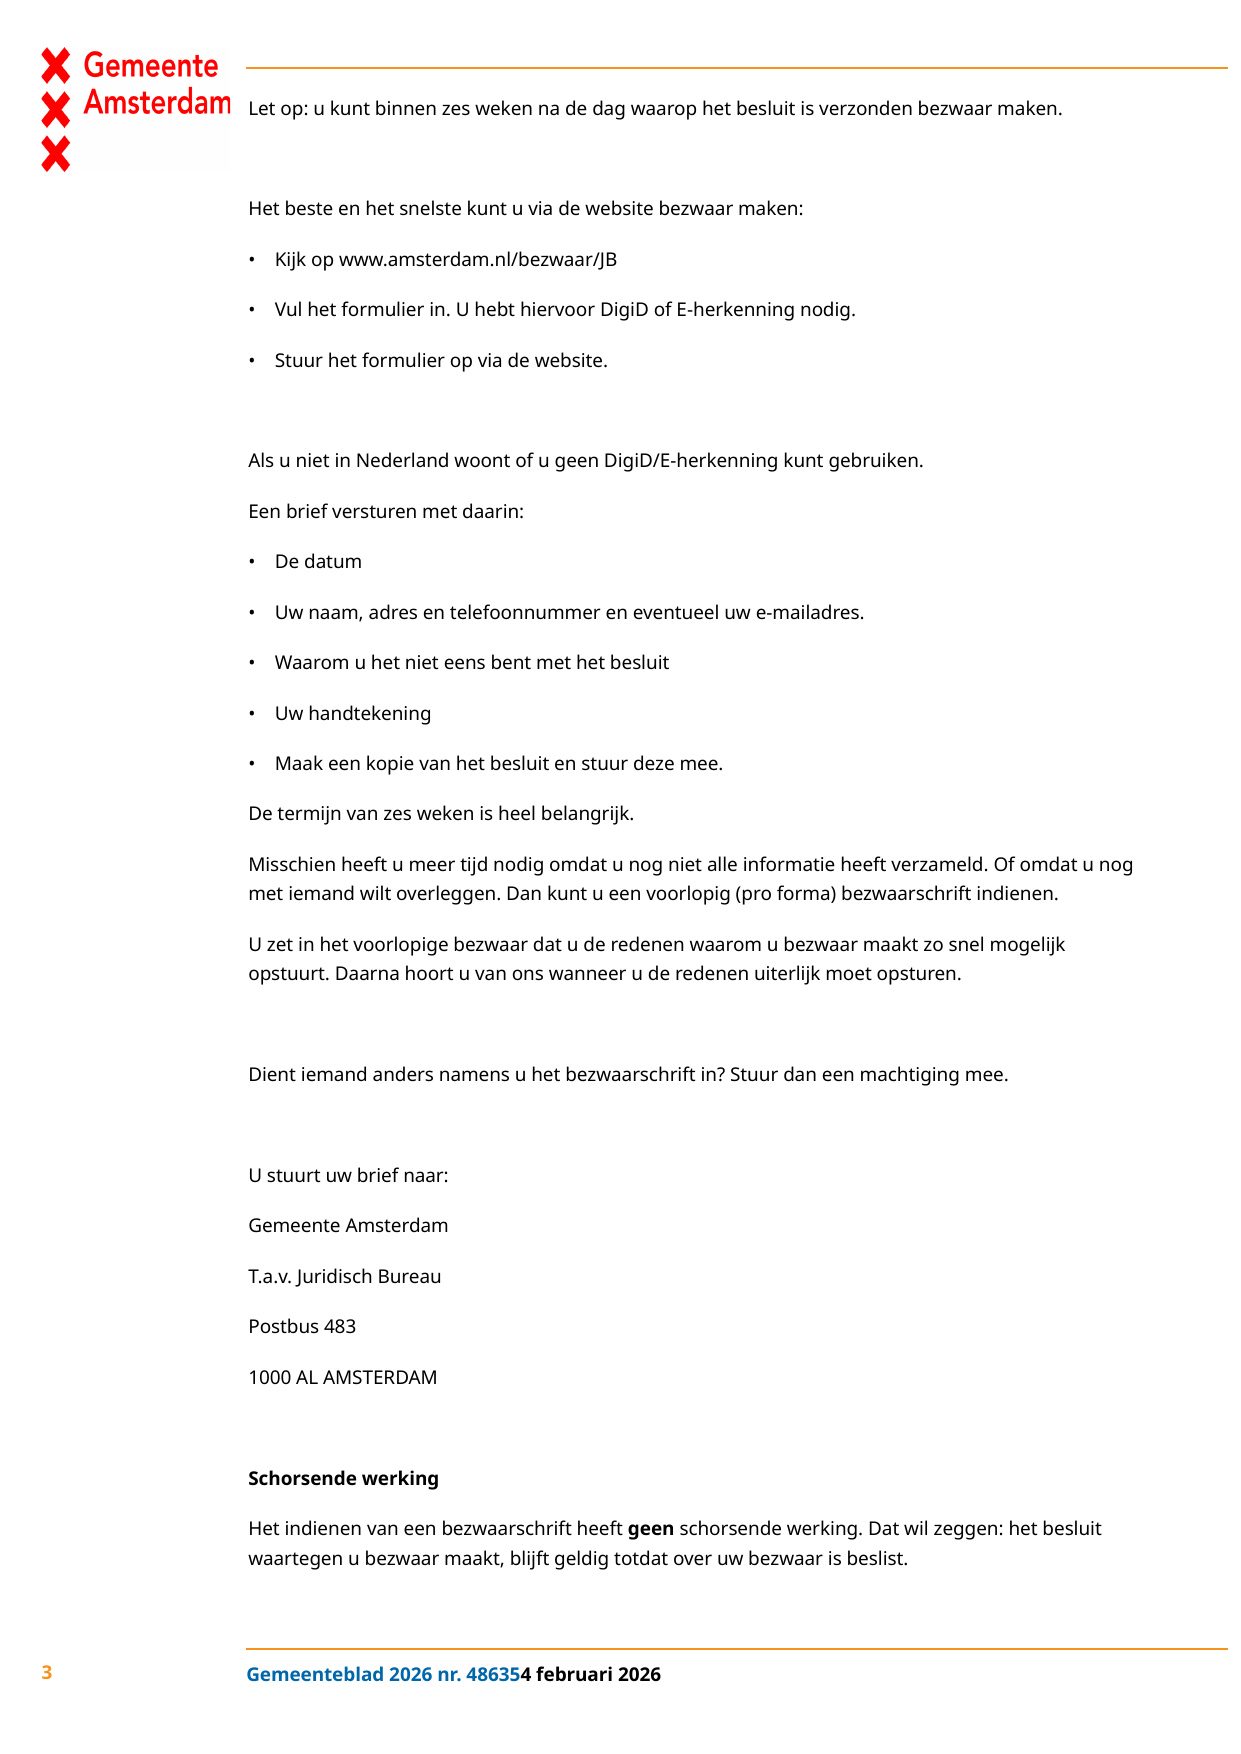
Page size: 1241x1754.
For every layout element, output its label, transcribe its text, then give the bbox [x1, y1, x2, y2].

text Gemeente Amsterdam [248, 1213, 1152, 1238]
text 1000 AL AMSTERDAM [248, 1364, 1152, 1390]
text • Uw handtekening [248, 700, 1152, 726]
text • Kijk op www.amsterdam.nl/bezwaar/JB [248, 246, 1152, 272]
picture [41, 47, 231, 172]
text Let op: u kunt binnen zes weken na de dag waarop het besluit is verzonden bezwaar maken. [248, 95, 1152, 121]
text De termijn van zes weken is heel belangrijk. [248, 801, 1152, 826]
text Een brief versturen met daarin: [248, 498, 1152, 524]
text U zet in het voorlopige bezwaar dat u de redenen waarom u bezwaar maakt zo snel mogelijk opstuurt. Daarna hoort u van ons wanneer u de redenen uiterlijk moet opsturen. [248, 931, 1152, 986]
text Het indienen van een bezwaarschrift heeft geen schorsende werking. Dat wil zeggen: het besluit waartegen u bezwaar maakt, blijft geldig totdat over uw bezwaar is beslist. [248, 1515, 1152, 1571]
text Postbus 483 [248, 1313, 1152, 1339]
text • Stuur het formulier op via de website. [248, 347, 1152, 373]
text Schorsende werking [248, 1465, 1152, 1491]
text • De datum [248, 548, 1152, 574]
text Het beste en het snelste kunt u via de website bezwaar maken: [248, 196, 1152, 221]
text • Maak een kopie van het besluit en stuur deze mee. [248, 750, 1152, 776]
text Misschien heeft u meer tijd nodig omdat u nog niet alle informatie heeft verzameld. Of omdat u nog met iemand wilt overleggen. Dan kunt u een voorlopig (pro forma) bezwaarschrift indienen. [248, 851, 1152, 906]
text T.a.v. Juridisch Bureau [248, 1263, 1152, 1289]
text Dient iemand anders namens u het bezwaarschrift in? Stuur dan een machtiging mee. [248, 1061, 1152, 1087]
text U stuurt uw brief naar: [248, 1162, 1152, 1188]
text Als u niet in Nederland woont of u geen DigiD/E-herkenning kunt gebruiken. [248, 448, 1152, 473]
text • Uw naam, adres en telefoonnummer en eventueel uw e-mailadres. [248, 599, 1152, 625]
text • Waarom u het niet eens bent met het besluit [248, 649, 1152, 675]
text • Vul het formulier in. U hebt hiervoor DigiD of E-herkenning nodig. [248, 296, 1152, 322]
